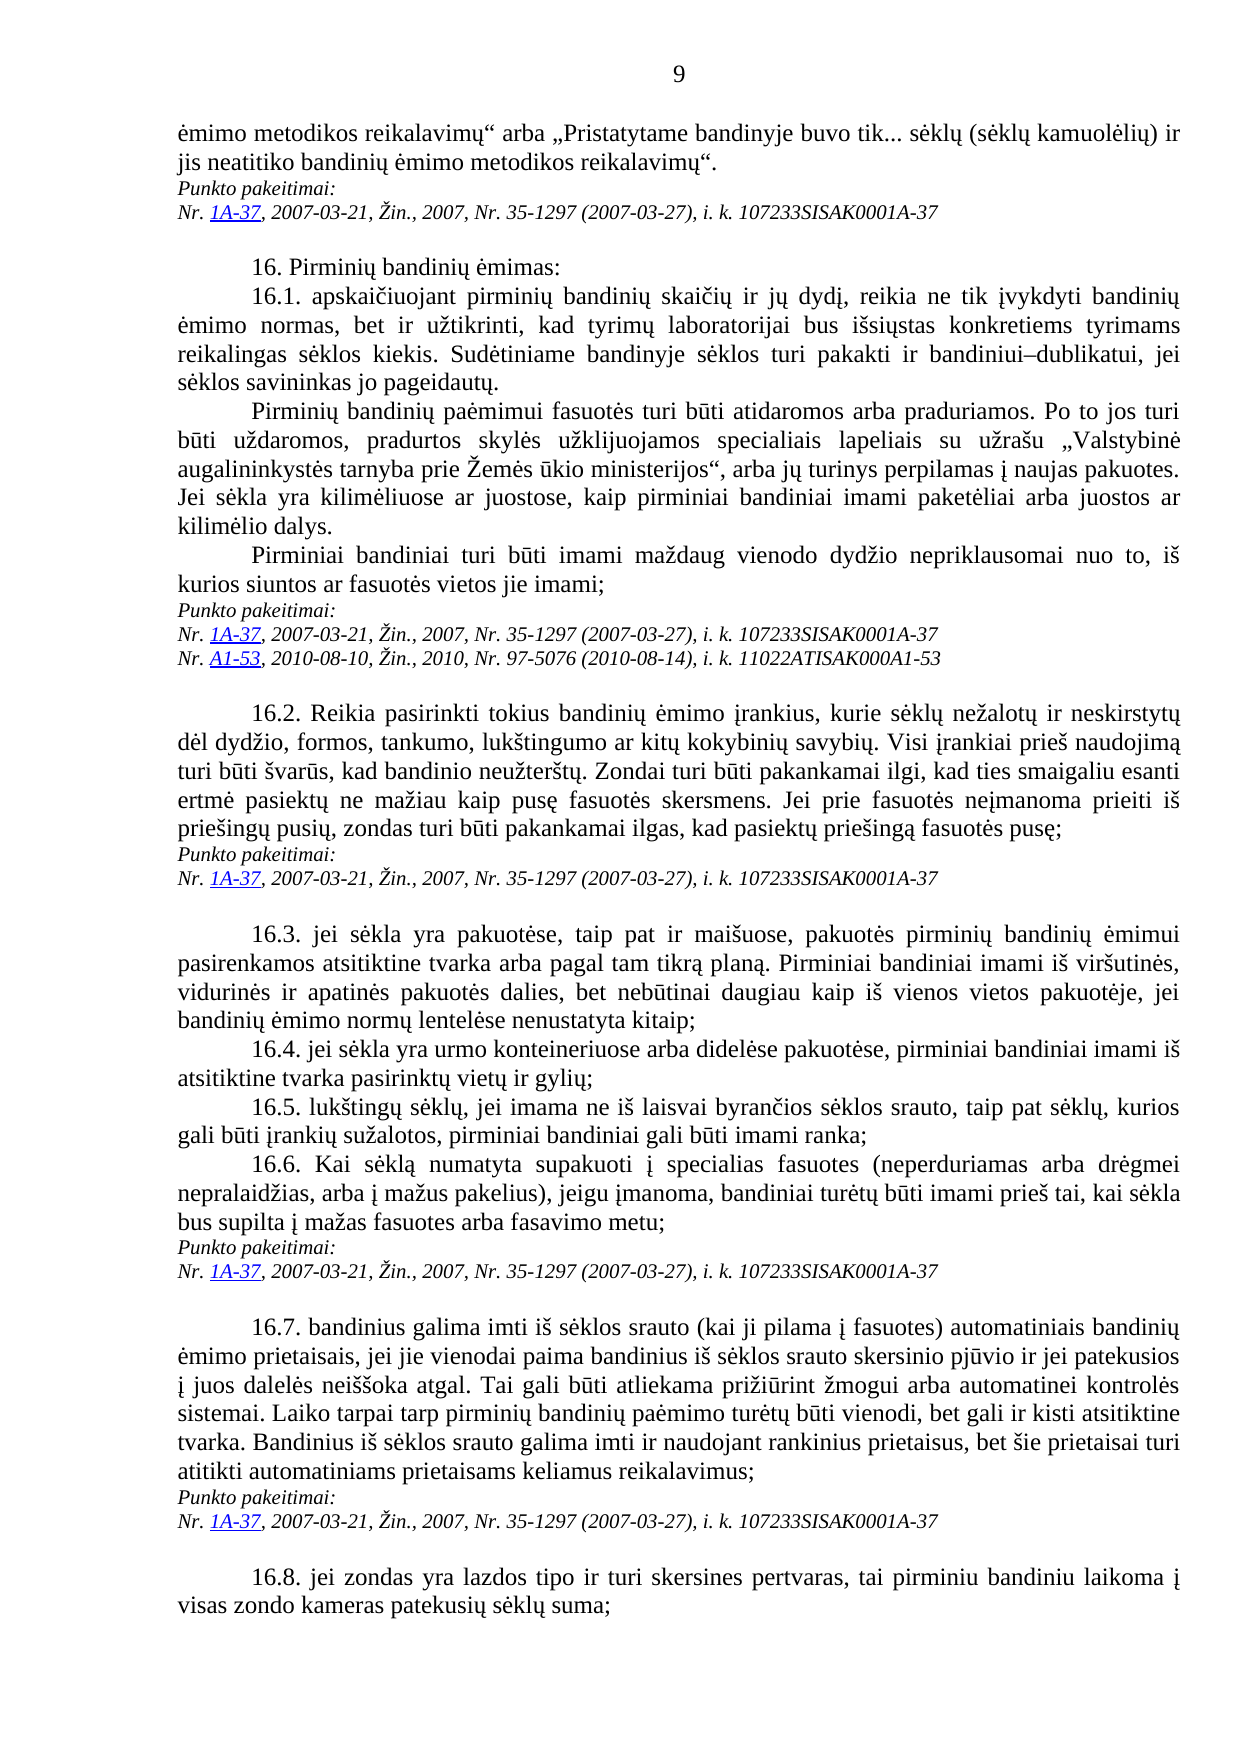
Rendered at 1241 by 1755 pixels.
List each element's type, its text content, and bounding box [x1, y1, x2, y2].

text Punkto pakeitimai: [177, 1485, 1181, 1509]
text Pirminių bandinių paėmimui fasuotės turi būti atidaromos arba praduriamos. Po to jos turi būti uždaromos, pradurtos skylės užklijuojamos specialiais lapeliais su užrašu „Valstybinė augalininkystės tarnyba prie Žemės ūkio ministerijos“, arba jų turinys perpilamas į naujas pakuotes. Jei sėkla yra kilimėliuose ar juostose, kaip pirminiai bandiniai imami paketėliai arba juostos ar kilimėlio dalys. [177, 396, 1181, 540]
text Punkto pakeitimai: [177, 1235, 1181, 1259]
text 16. Pirminių bandinių ėmimas: [177, 252, 1181, 281]
text Punkto pakeitimai: [177, 597, 1181, 622]
text 16.6. Kai sėklą numatyta supakuoti į specialias fasuotes (neperduriamas arba drėgmei nepralaidžias, arba į mažus pakelius), jeigu įmanoma, bandiniai turėtų būti imami prieš tai, kai sėkla bus supilta į mažas fasuotes arba fasavimo metu; [177, 1149, 1181, 1235]
text 16.5. lukštingų sėklų, jei imama ne iš laisvai byrančios sėklos srauto, taip pat sėklų, kurios gali būti įrankių sužalotos, pirminiai bandiniai gali būti imami ranka; [177, 1092, 1181, 1149]
text Nr. 1A-37, 2007-03-21, Žin., 2007, Nr. 35-1297 (2007-03-27), i. k. 107233SISAK0001A-37 [177, 622, 1181, 646]
text 16.3. jei sėkla yra pakuotėse, taip pat ir maišuose, pakuotės pirminių bandinių ėmimui pasirenkamos atsitiktine tvarka arba pagal tam tikrą planą. Pirminiai bandiniai imami iš viršutinės, vidurinės ir apatinės pakuotės dalies, bet nebūtinai daugiau kaip iš vienos vietos pakuotėje, jei bandinių ėmimo normų lentelėse nenustatyta kitaip; [177, 919, 1181, 1034]
text Nr. 1A-37, 2007-03-21, Žin., 2007, Nr. 35-1297 (2007-03-27), i. k. 107233SISAK0001A-37 [177, 200, 1181, 224]
text Punkto pakeitimai: [177, 176, 1181, 200]
text 16.8. jei zondas yra lazdos tipo ir turi skersines pertvaras, tai pirminiu bandiniu laikoma į visas zondo kameras patekusių sėklų suma; [177, 1562, 1181, 1619]
text 16.2. Reikia pasirinkti tokius bandinių ėmimo įrankius, kurie sėklų nežalotų ir neskirstytų dėl dydžio, formos, tankumo, lukštingumo ar kitų kokybinių savybių. Visi įrankiai prieš naudojimą turi būti švarūs, kad bandinio neužterštų. Zondai turi būti pakankamai ilgi, kad ties smaigaliu esanti ertmė pasiektų ne mažiau kaip pusę fasuotės skersmens. Jei prie fasuotės neįmanoma prieiti iš priešingų pusių, zondas turi būti pakankamai ilgas, kad pasiektų priešingą fasuotės pusę; [177, 698, 1181, 842]
text 16.7. bandinius galima imti iš sėklos srauto (kai ji pilama į fasuotes) automatiniais bandinių ėmimo prietaisais, jei jie vienodai paima bandinius iš sėklos srauto skersinio pjūvio ir jei patekusios į juos dalelės neiššoka atgal. Tai gali būti atliekama prižiūrint žmogui arba automatinei kontrolės sistemai. Laiko tarpai tarp pirminių bandinių paėmimo turėtų būti vienodi, bet gali ir kisti atsitiktine tvarka. Bandinius iš sėklos srauto galima imti ir naudojant rankinius prietaisus, bet šie prietaisai turi atitikti automatiniams prietaisams keliamus reikalavimus; [177, 1312, 1181, 1485]
text Nr. A1-53, 2010-08-10, Žin., 2010, Nr. 97-5076 (2010-08-14), i. k. 11022ATISAK000A1-53 [177, 646, 1181, 670]
text Pirminiai bandiniai turi būti imami maždaug vienodo dydžio nepriklausomai nuo to, iš kurios siuntos ar fasuotės vietos jie imami; [177, 540, 1181, 597]
text 16.1. apskaičiuojant pirminių bandinių skaičių ir jų dydį, reikia ne tik įvykdyti bandinių ėmimo normas, bet ir užtikrinti, kad tyrimų laboratorijai bus išsiųstas konkretiems tyrimams reikalingas sėklos kiekis. Sudėtiniame bandinyje sėklos turi pakakti ir bandiniui–dublikatui, jei sėklos savininkas jo pageidautų. [177, 281, 1181, 396]
text 16.4. jei sėkla yra urmo konteineriuose arba didelėse pakuotėse, pirminiai bandiniai imami iš atsitiktine tvarka pasirinktų vietų ir gylių; [177, 1034, 1181, 1092]
text Nr. 1A-37, 2007-03-21, Žin., 2007, Nr. 35-1297 (2007-03-27), i. k. 107233SISAK0001A-37 [177, 1259, 1181, 1283]
text Punkto pakeitimai: [177, 842, 1181, 866]
text Nr. 1A-37, 2007-03-21, Žin., 2007, Nr. 35-1297 (2007-03-27), i. k. 107233SISAK0001A-37 [177, 866, 1181, 890]
text ėmimo metodikos reikalavimų“ arba „Pristatytame bandinyje buvo tik... sėklų (sėklų kamuolėlių) ir jis neatitiko bandinių ėmimo metodikos reikalavimų“. [177, 118, 1181, 176]
text Nr. 1A-37, 2007-03-21, Žin., 2007, Nr. 35-1297 (2007-03-27), i. k. 107233SISAK0001A-37 [177, 1509, 1181, 1533]
